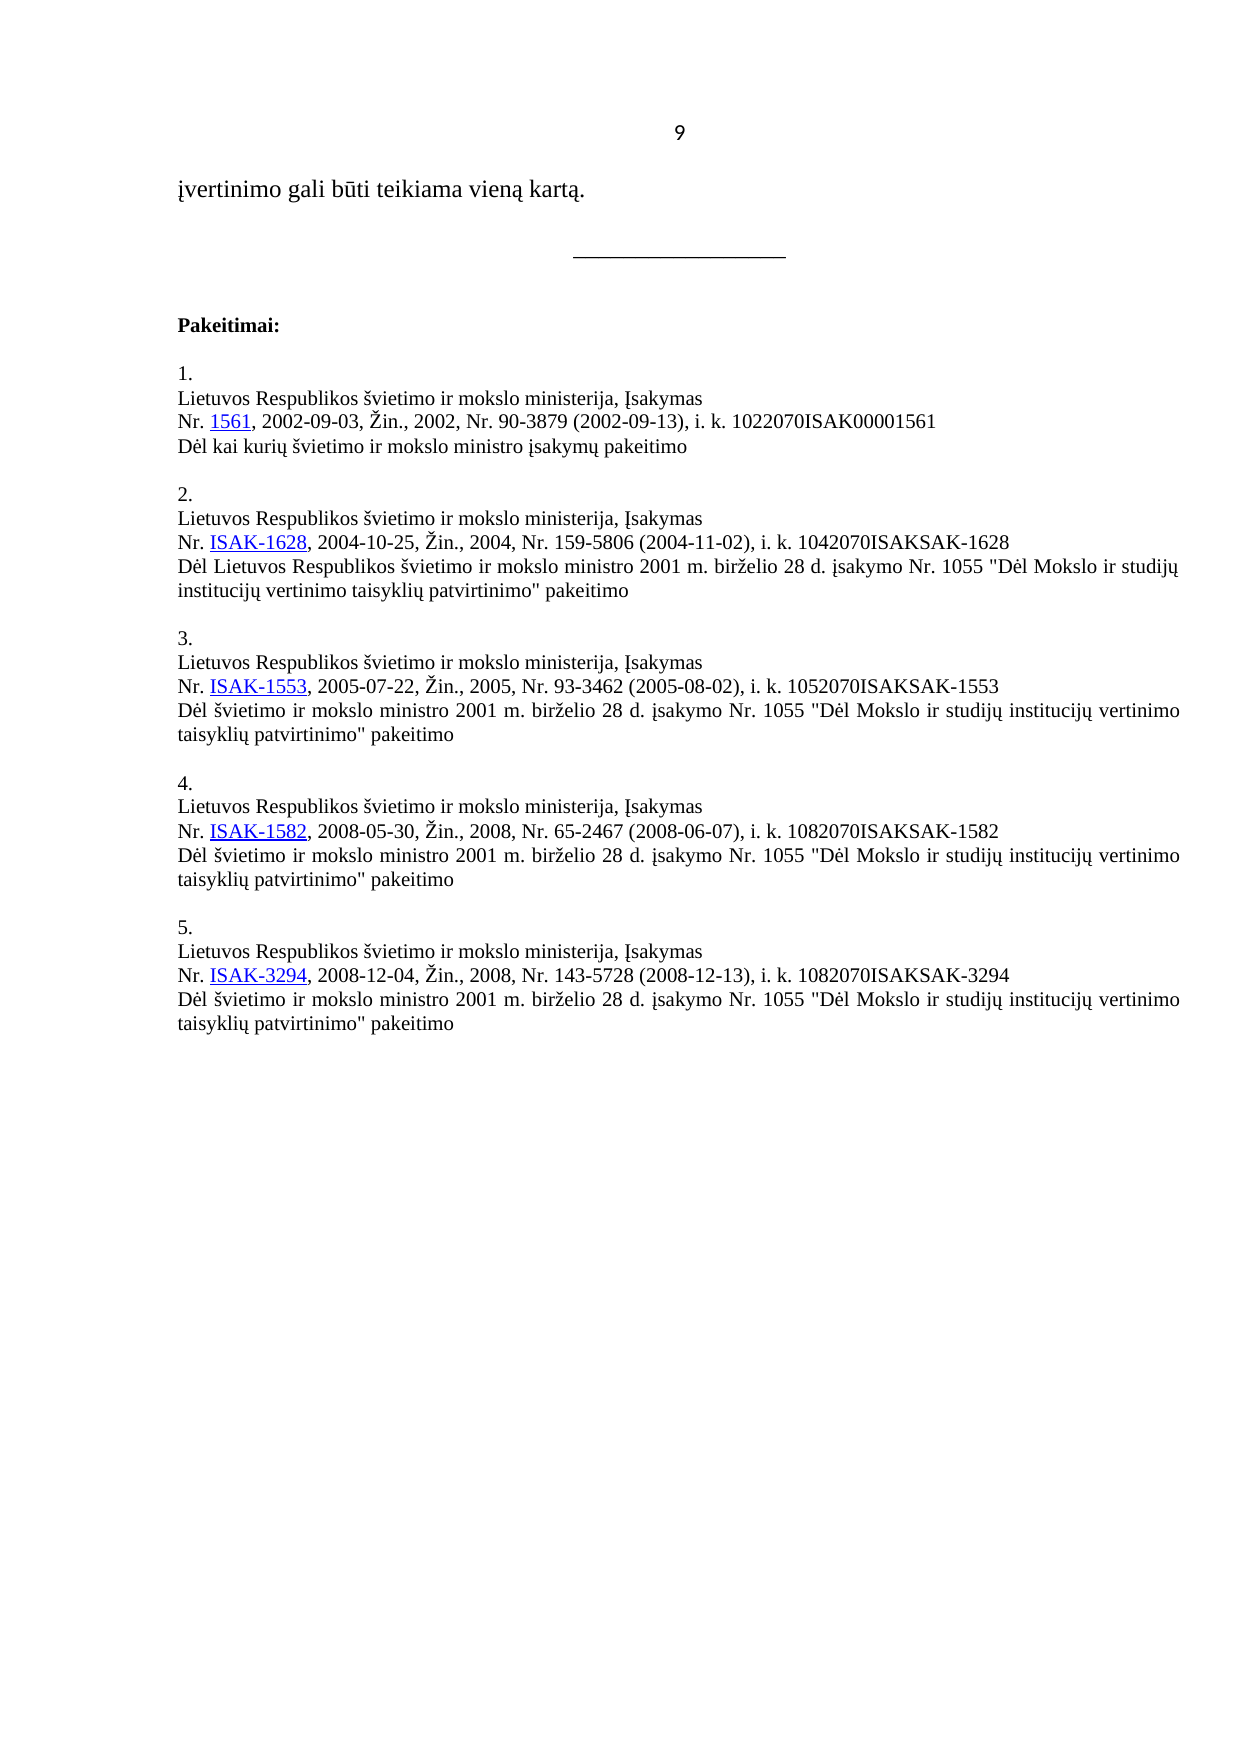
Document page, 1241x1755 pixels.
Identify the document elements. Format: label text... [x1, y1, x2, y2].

text Lietuvos Respublikos švietimo ir mokslo ministerija, Įsakymas [177, 650, 1181, 674]
text 3. [177, 626, 1181, 650]
text Pakeitimai: [177, 313, 1181, 337]
text Lietuvos Respublikos švietimo ir mokslo ministerija, Įsakymas [177, 506, 1181, 530]
text Dėl Lietuvos Respublikos švietimo ir mokslo ministro 2001 m. birželio 28 d. įsakymo Nr. 1055 "Dėl Mokslo ir studijų institucijų vertinimo taisyklių patvirtinimo" pakeitimo [177, 554, 1181, 602]
text Nr. ISAK-1553, 2005-07-22, Žin., 2005, Nr. 93-3462 (2005-08-02), i. k. 1052070ISAKSAK-1553 [177, 674, 1181, 698]
text Lietuvos Respublikos švietimo ir mokslo ministerija, Įsakymas [177, 794, 1181, 818]
text Dėl kai kurių švietimo ir mokslo ministro įsakymų pakeitimo [177, 433, 1181, 458]
text Nr. 1561, 2002-09-03, Žin., 2002, Nr. 90-3879 (2002-09-13), i. k. 1022070ISAK00001561 [177, 409, 1181, 433]
text Lietuvos Respublikos švietimo ir mokslo ministerija, Įsakymas [177, 939, 1181, 963]
text 5. [177, 915, 1181, 939]
text Nr. ISAK-1582, 2008-05-30, Žin., 2008, Nr. 65-2467 (2008-06-07), i. k. 1082070ISAKSAK-1582 [177, 818, 1181, 843]
text Nr. ISAK-1628, 2004-10-25, Žin., 2004, Nr. 159-5806 (2004-11-02), i. k. 1042070ISAKSAK-1628 [177, 530, 1181, 554]
text Dėl švietimo ir mokslo ministro 2001 m. birželio 28 d. įsakymo Nr. 1055 "Dėl Mokslo ir studijų institucijų vertinimo taisyklių patvirtinimo" pakeitimo [177, 698, 1181, 746]
text _________________ [177, 232, 1181, 260]
text įvertinimo gali būti teikiama vieną kartą. [177, 174, 1181, 203]
text 4. [177, 770, 1181, 794]
text Nr. ISAK-3294, 2008-12-04, Žin., 2008, Nr. 143-5728 (2008-12-13), i. k. 1082070ISAKSAK-3294 [177, 963, 1181, 987]
text Lietuvos Respublikos švietimo ir mokslo ministerija, Įsakymas [177, 385, 1181, 409]
text Dėl švietimo ir mokslo ministro 2001 m. birželio 28 d. įsakymo Nr. 1055 "Dėl Mokslo ir studijų institucijų vertinimo taisyklių patvirtinimo" pakeitimo [177, 843, 1181, 891]
text 1. [177, 361, 1181, 385]
text 2. [177, 482, 1181, 506]
text Dėl švietimo ir mokslo ministro 2001 m. birželio 28 d. įsakymo Nr. 1055 "Dėl Mokslo ir studijų institucijų vertinimo taisyklių patvirtinimo" pakeitimo [177, 987, 1181, 1035]
